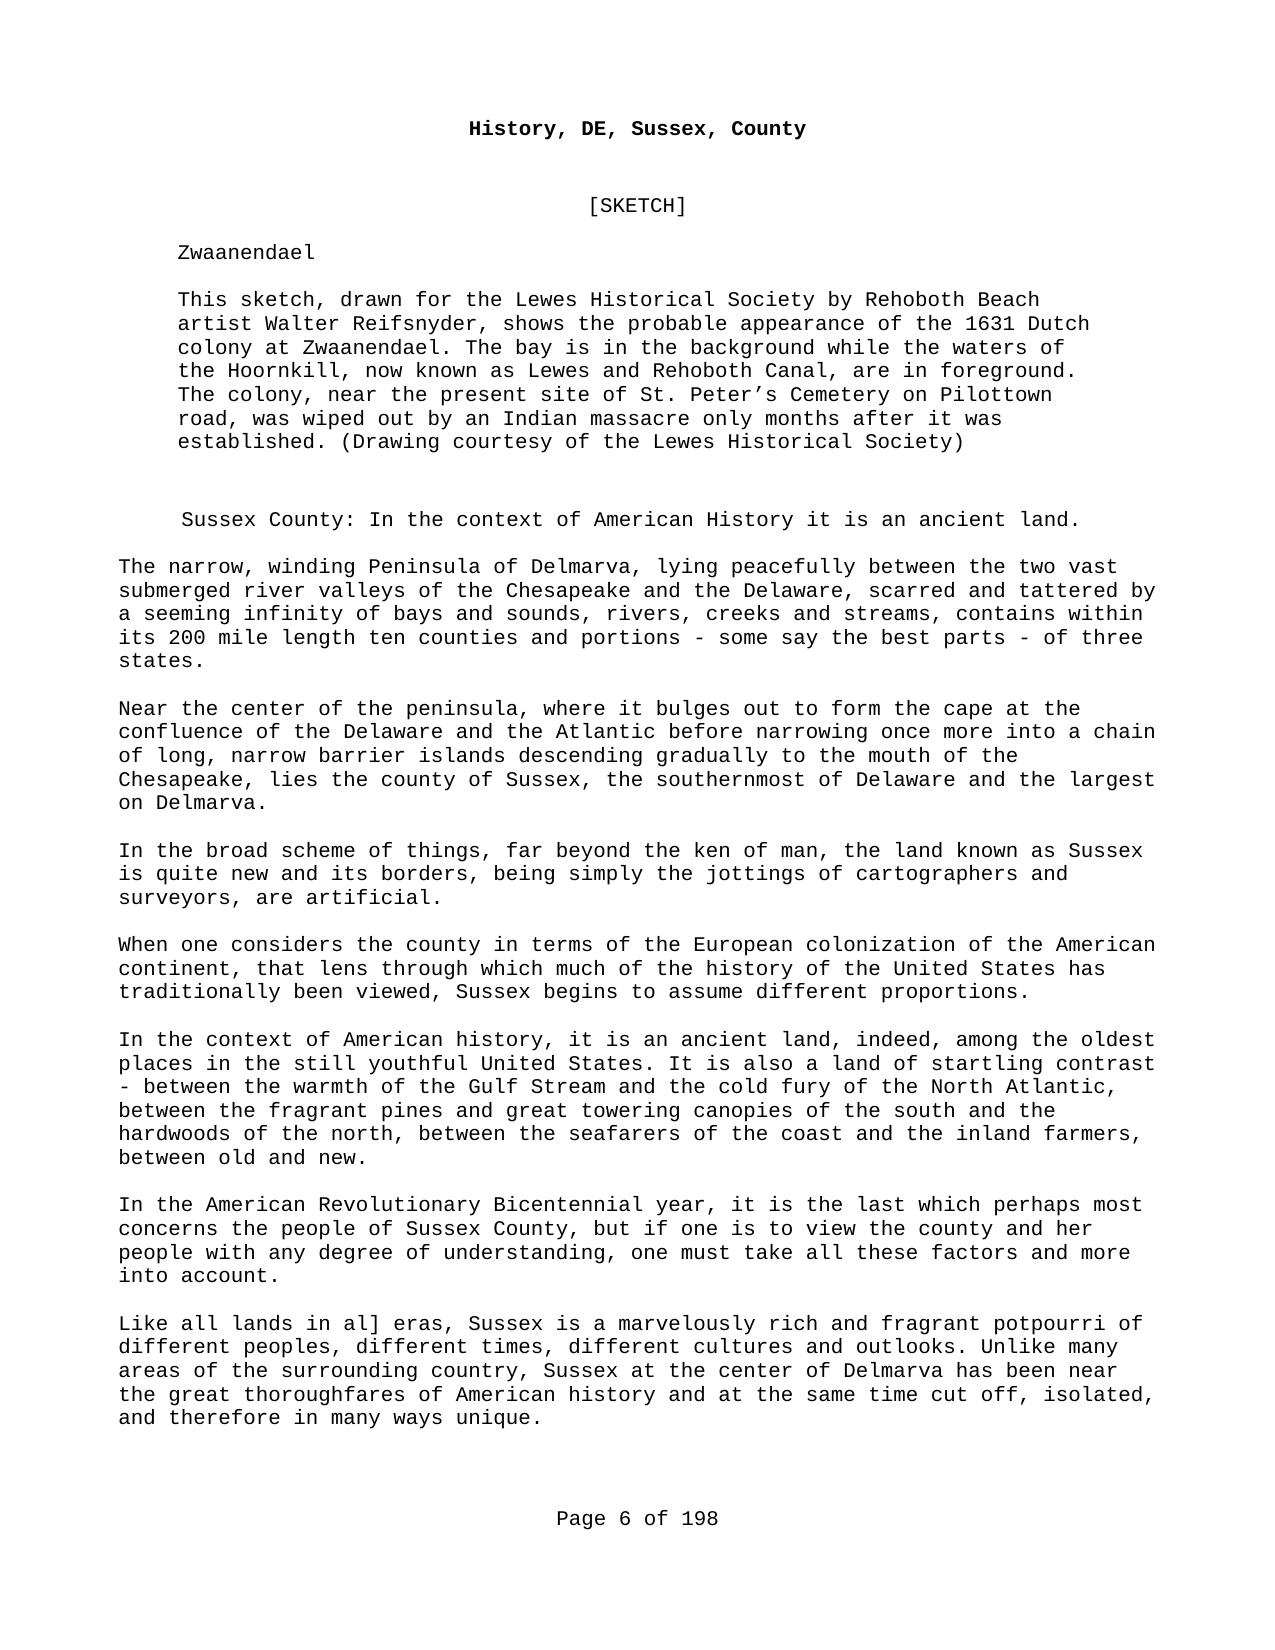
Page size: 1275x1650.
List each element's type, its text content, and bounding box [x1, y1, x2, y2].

text In the context of American history, it is an ancient land, indeed, among the oldest places in the still youthful United States. It is also a land of startling contrast - between the warmth of the Gulf Stream and the cold fury of the North Atlantic, between the fragrant pines and great towering canopies of the south and the hardwoods of the north, between the seafarers of the coast and the inland farmers, between old and new. [118, 1029, 1157, 1171]
text In the American Revolutionary Bicentennial year, it is the last which perhaps most concerns the people of Sussex County, but if one is to view the county and her people with any degree of understanding, one must take all these factors and more into account. [118, 1194, 1157, 1289]
text Like all lands in al] eras, Sussex is a marvelously rich and fragrant potpourri of different peoples, different times, different cultures and outlooks. Unlike many areas of the surrounding country, Sussex at the center of Delmarva has been near the great thoroughfares of American history and at the same time cut off, isolated, and therefore in many ways unique. [118, 1313, 1157, 1431]
text This sketch, drawn for the Lewes Historical Society by Rehoboth Beach artist Walter Reifsnyder, shows the probable appearance of the 1631 Dutch colony at Zwaanendael. The bay is in the background while the waters of the Hoornkill, now known as Lewes and Rehoboth Canal, are in foreground. The colony, near the present site of St. Peter’s Cemetery on Pilottown road, was wiped out by an Indian massacre only months after it was established. (Drawing courtesy of the Lewes Historical Society) [177, 289, 1098, 455]
text Near the center of the peninsula, where it bulges out to form the cape at the confluence of the Delaware and the Atlantic before narrowing once more into a chain of long, narrow barrier islands descending gradually to the mouth of the Chesapeake, lies the county of Sussex, the southernmost of Delaware and the largest on Delmarva. [118, 698, 1157, 816]
text In the broad scheme of things, far beyond the ken of man, the land known as Sussex is quite new and its borders, being simply the jottings of cartographers and surveyors, are artificial. [118, 840, 1157, 911]
text Sussex County: In the context of American History it is an ancient land. [118, 509, 1157, 532]
text Zwaanendael [177, 242, 1098, 266]
text When one considers the county in terms of the European colonization of the American continent, that lens through which much of the history of the United States has traditionally been viewed, Sussex begins to assume different proportions. [118, 934, 1157, 1005]
text The narrow, winding Peninsula of Delmarva, lying peacefully between the two vast submerged river valleys of the Chesapeake and the Delaware, scarred and tattered by a seeming infinity of bays and sounds, rivers, creeks and streams, contains within its 200 mile length ten counties and portions - some say the best parts - of three states. [118, 556, 1157, 674]
text [SKETCH] [118, 195, 1157, 218]
